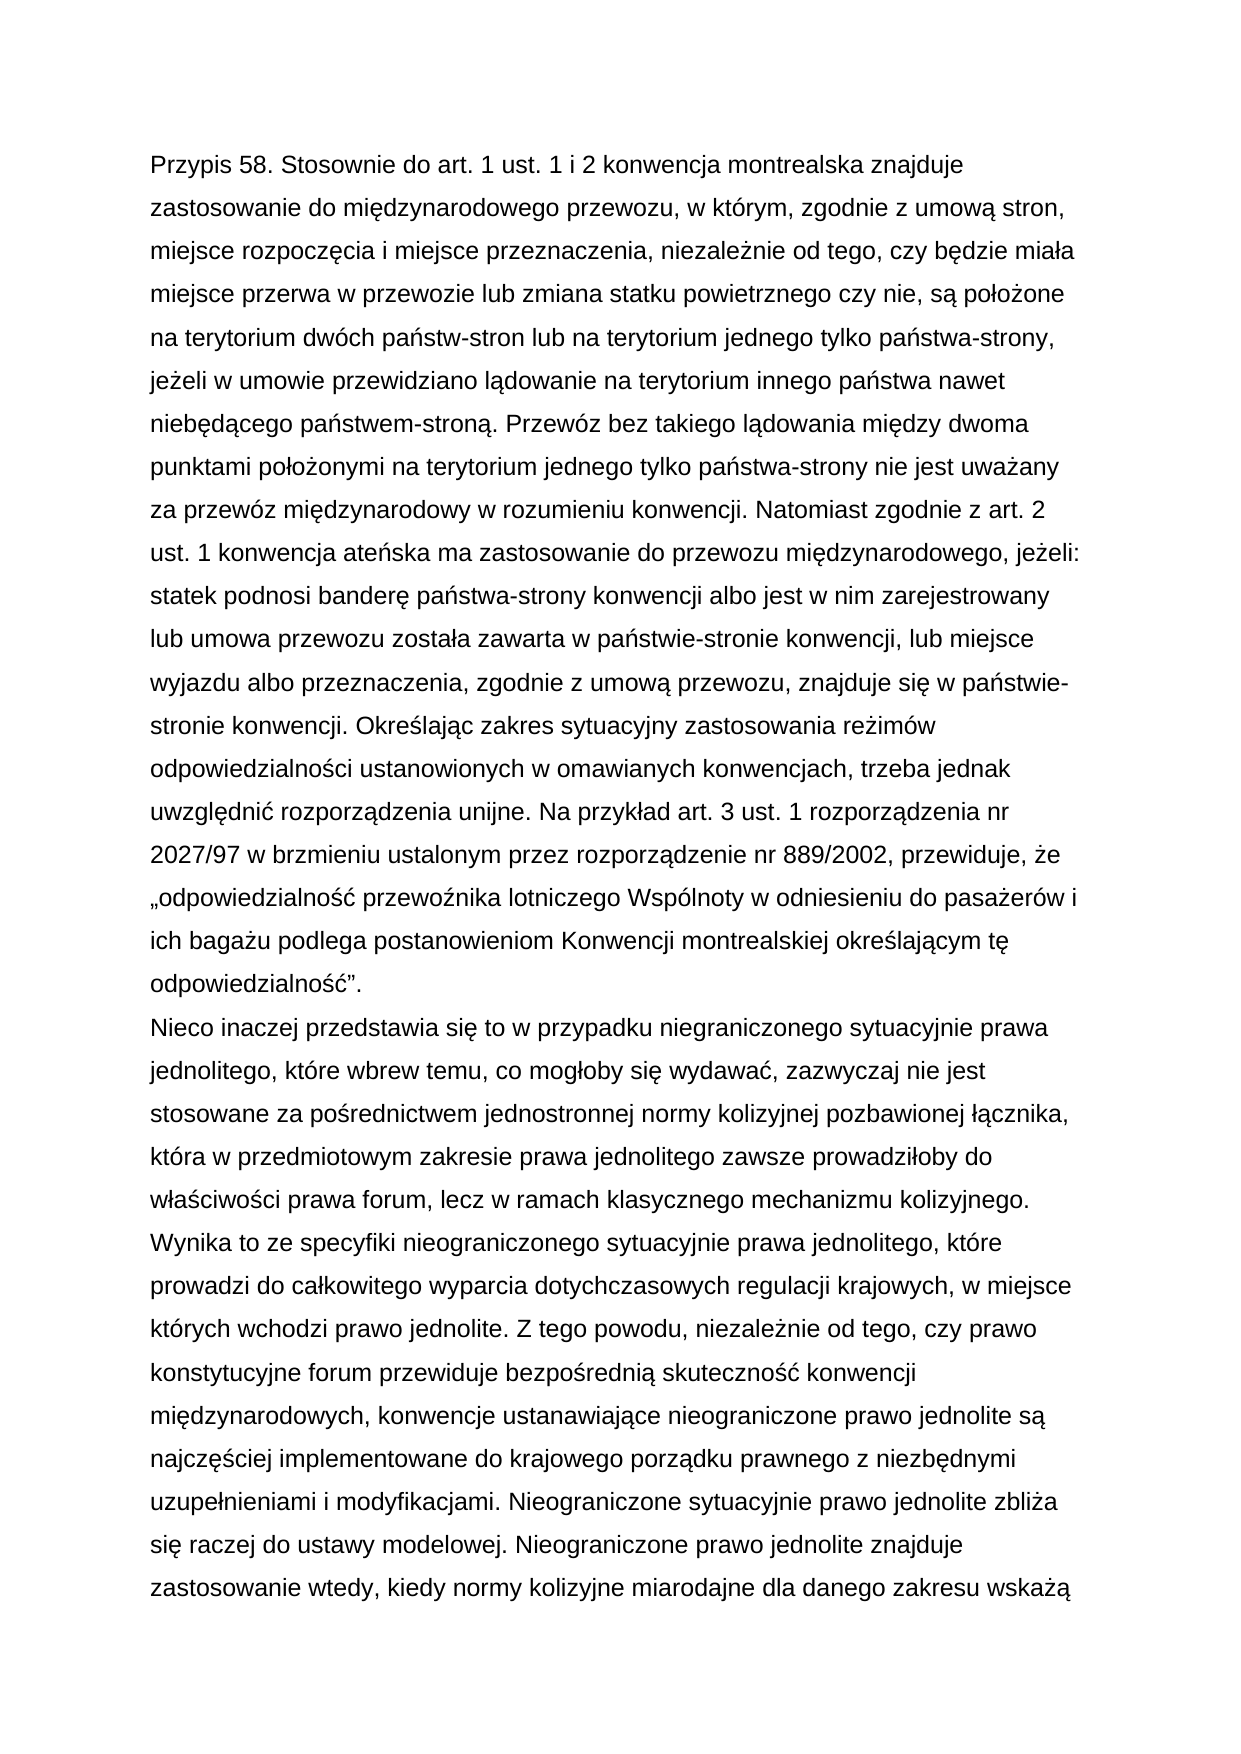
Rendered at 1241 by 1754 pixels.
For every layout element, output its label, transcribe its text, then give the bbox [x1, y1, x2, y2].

text Przypis 58. Stosownie do art. 1 ust. 1 i 2 konwencja montrealska znajduje zastosowanie do międzynarodowego przewozu, w którym, zgodnie z umową stron, miejsce rozpoczęcia i miejsce przeznaczenia, niezależnie od tego, czy będzie miała miejsce przerwa w przewozie lub zmiana statku powietrznego czy nie, są położone na terytorium dwóch państw-stron lub na terytorium jednego tylko państwa-strony, jeżeli w umowie przewidziano lądowanie na terytorium innego państwa nawet niebędącego państwem-stroną. Przewóz bez takiego lądowania między dwoma punktami położonymi na terytorium jednego tylko państwa-strony nie jest uważany za przewóz międzynarodowy w rozumieniu konwencji. Natomiast zgodnie z art. 2 ust. 1 konwencja ateńska ma zastosowanie do przewozu międzynarodowego, jeżeli: statek podnosi banderę państwa-strony konwencji albo jest w nim zarejestrowany lub umowa przewozu została zawarta w państwie-stronie konwencji, lub miejsce wyjazdu albo przeznaczenia, zgodnie z umową przewozu, znajduje się w państwie-stronie konwencji. Określając zakres sytuacyjny zastosowania reżimów odpowiedzialności ustanowionych w omawianych konwencjach, trzeba jednak uwzględnić rozporządzenia unijne. Na przykład art. 3 ust. 1 rozporządzenia nr 2027/97 w brzmieniu ustalonym przez rozporządzenie nr 889/2002, przewiduje, że „odpowiedzialność przewoźnika lotniczego Wspólnoty w odniesieniu do pasażerów i ich bagażu podlega postanowieniom Konwencji montrealskiej określającym tę odpowiedzialność”. [150, 150, 1090, 998]
text Nieco inaczej przedstawia się to w przypadku niegraniczonego sytuacyjnie prawa jednolitego, które wbrew temu, co mogłoby się wydawać, zazwyczaj nie jest stosowane za pośrednictwem jednostronnej normy kolizyjnej pozbawionej łącznika, która w przedmiotowym zakresie prawa jednolitego zawsze prowadziłoby do właściwości prawa forum, lecz w ramach klasycznego mechanizmu kolizyjnego. Wynika to ze specyfiki nieograniczonego sytuacyjnie prawa jednolitego, które prowadzi do całkowitego wyparcia dotychczasowych regulacji krajowych, w miejsce których wchodzi prawo jednolite. Z tego powodu, niezależnie od tego, czy prawo konstytucyjne forum przewiduje bezpośrednią skuteczność konwencji międzynarodowych, konwencje ustanawiające nieograniczone prawo jednolite są najczęściej implementowane do krajowego porządku prawnego z niezbędnymi uzupełnieniami i modyfikacjami. Nieograniczone sytuacyjnie prawo jednolite zbliża się raczej do ustawy modelowej. Nieograniczone prawo jednolite znajduje zastosowanie wtedy, kiedy normy kolizyjne miarodajne dla danego zakresu wskażą [150, 1012, 1090, 1602]
